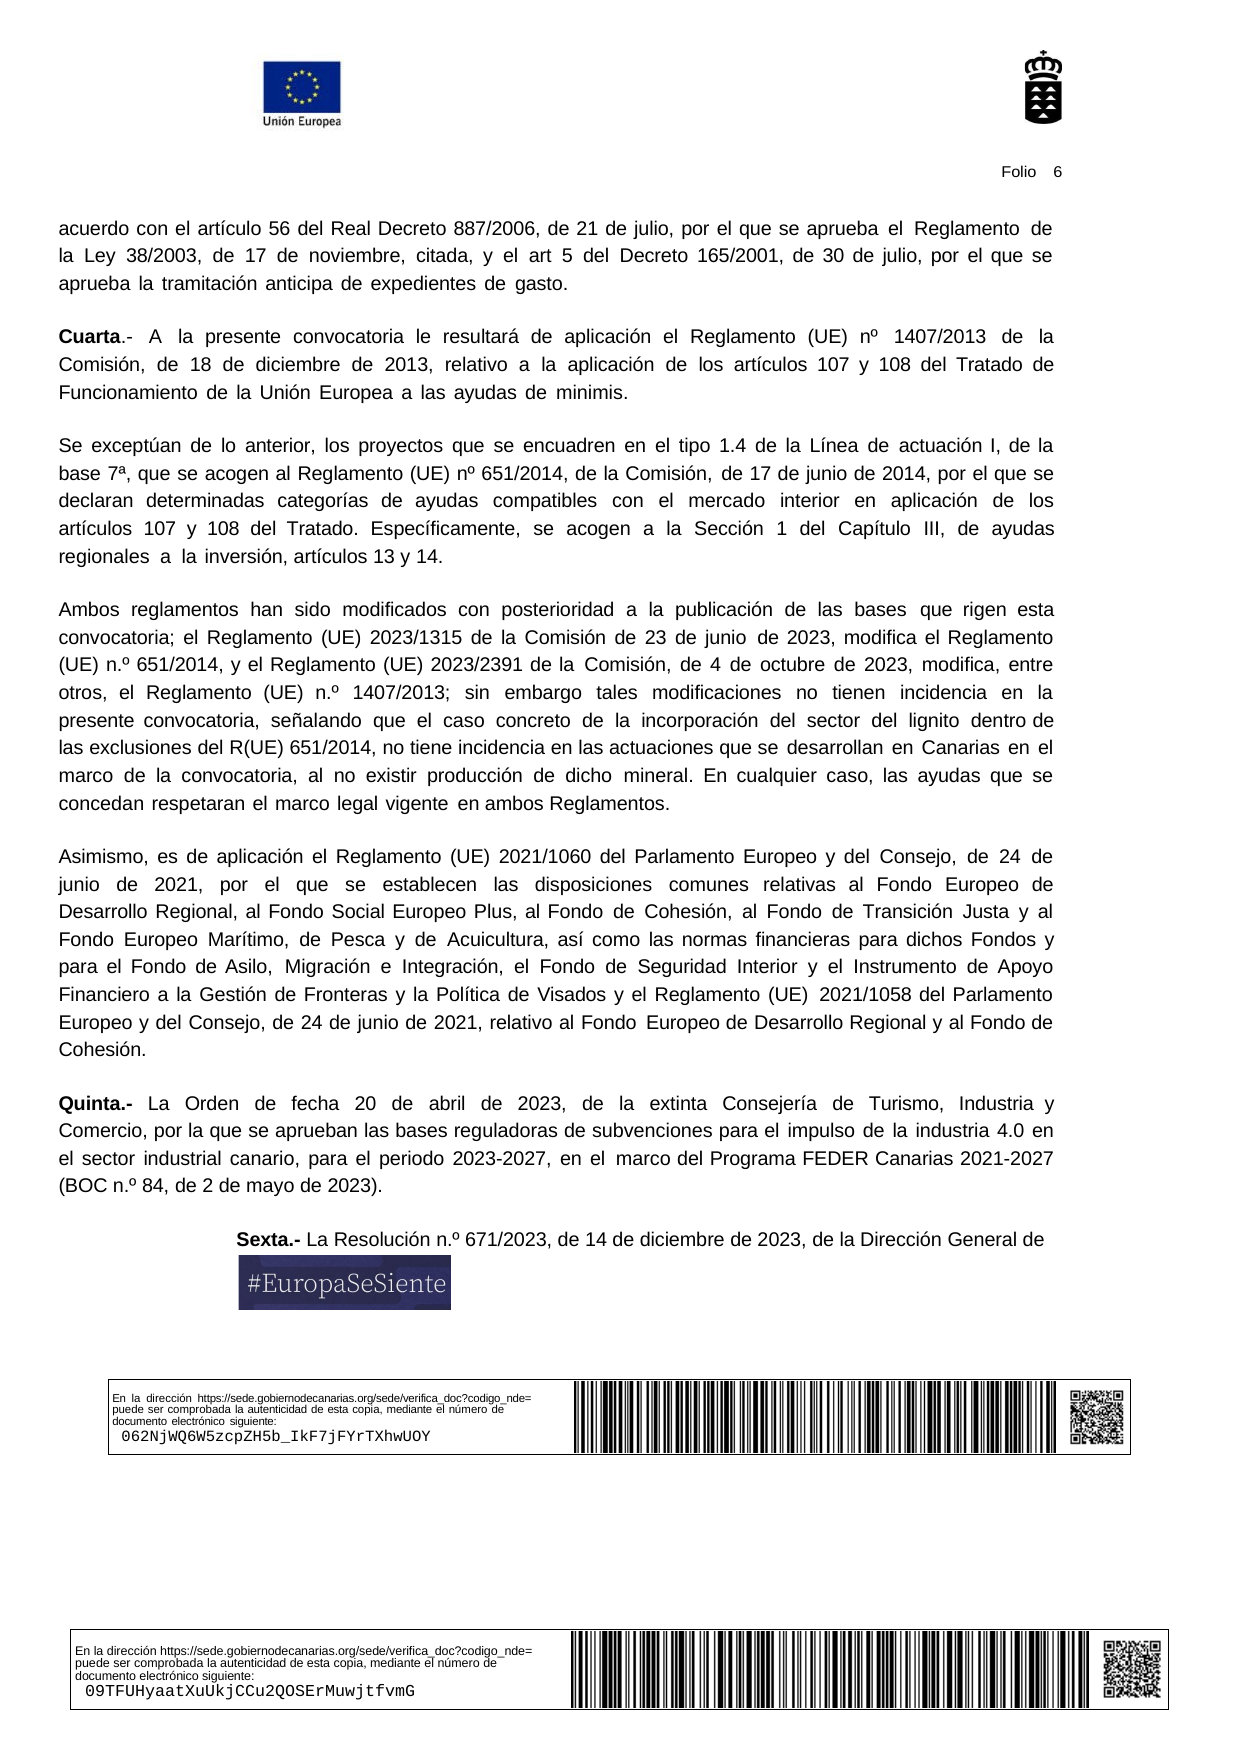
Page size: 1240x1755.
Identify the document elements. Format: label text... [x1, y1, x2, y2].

text Quinta.- La Orden de fecha 20 de abril de 2023, de la extinta Consejería de Turismo, Industria y Comercio, por la que se aprueban las bases reguladoras de subvenciones para el impulso de la industria 4.0 en el sector industrial canario, para el periodo 2023-2027, en el marco del Programa FEDER Canarias 2021-2027 (BOC n.º 84, de 2 de mayo de 2023). [58, 1091, 1054, 1197]
text Cuarta.- A la presente convocatoria le resultará de aplicación el Reglamento (UE) nº 1407/2013 de la Comisión, de 18 de diciembre de 2013, relativo a la aplicación de los artículos 107 y 108 del Tratado de Funcionamiento de la Unión Europea a las ayudas de minimis. [58, 325, 1054, 403]
text acuerdo con el artículo 56 del Real Decreto 887/2006, de 21 de julio, por el que se aprueba el Reglamento de la Ley 38/2003, de 17 de noviembre, citada, y el art 5 del Decreto 165/2001, de 30 de julio, por el que se aprueba la tramitación anticipa de expedientes de gasto. [58, 217, 1054, 295]
text Se exceptúan de lo anterior, los proyectos que se encuadren en el tipo 1.4 de la Línea de actuación I, de la base 7ª, que se acogen al Reglamento (UE) nº 651/2014, de la Comisión, de 17 de junio de 2014, por el que se declaran determinadas categorías de ayudas compatibles con el mercado interior en aplicación de los artículos 107 y 108 del Tratado. Específicamente, se acogen a la Sección 1 del Capítulo III, de ayudas regionales a la inversión, artículos 13 y 14. [58, 434, 1055, 567]
text Ambos reglamentos han sido modificados con posterioridad a la publicación de las bases que rigen esta convocatoria; el Reglamento (UE) 2023/1315 de la Comisión de 23 de junio de 2023, modifica el Reglamento (UE) n.º 651/2014, y el Reglamento (UE) 2023/2391 de la Comisión, de 4 de octubre de 2023, modifica, entre otros, el Reglamento (UE) n.º 1407/2013; sin embargo tales modificaciones no tienen incidencia en la presente convocatoria, señalando que el caso concreto de la incorporación del sector del lignito dentro de las exclusiones del R(UE) 651/2014, no tiene incidencia en las actuaciones que se desarrollan en Canarias en el marco de la convocatoria, al no existir producción de dicho mineral. En cualquier caso, las ayudas que se concedan respetaran el marco legal vigente en ambos Reglamentos. [58, 598, 1054, 814]
text Sexta.- La Resolución n.º 671/2023, de 14 de diciembre de 2023, de la Dirección General de [236, 1227, 1181, 1250]
text Asimismo, es de aplicación el Reglamento (UE) 2021/1060 del Parlamento Europeo y del Consejo, de 24 de junio de 2021, por el que se establecen las disposiciones comunes relativas al Fondo Europeo de Desarrollo Regional, al Fondo Social Europeo Plus, al Fondo de Cohesión, al Fondo de Transición Justa y al Fondo Europeo Marítimo, de Pesca y de Acuicultura, así como las normas financieras para dichos Fondos y para el Fondo de Asilo, Migración e Integración, el Fondo de Seguridad Interior y el Instrumento de Apoyo Financiero a la Gestión de Fronteras y la Política de Visados y el Reglamento (UE) 2021/1058 del Parlamento Europeo y del Consejo, de 24 de junio de 2021, relativo al Fondo Europeo de Desarrollo Regional y al Fondo de Cohesión. [58, 845, 1054, 1061]
text Folio 6 [236, 163, 1181, 181]
